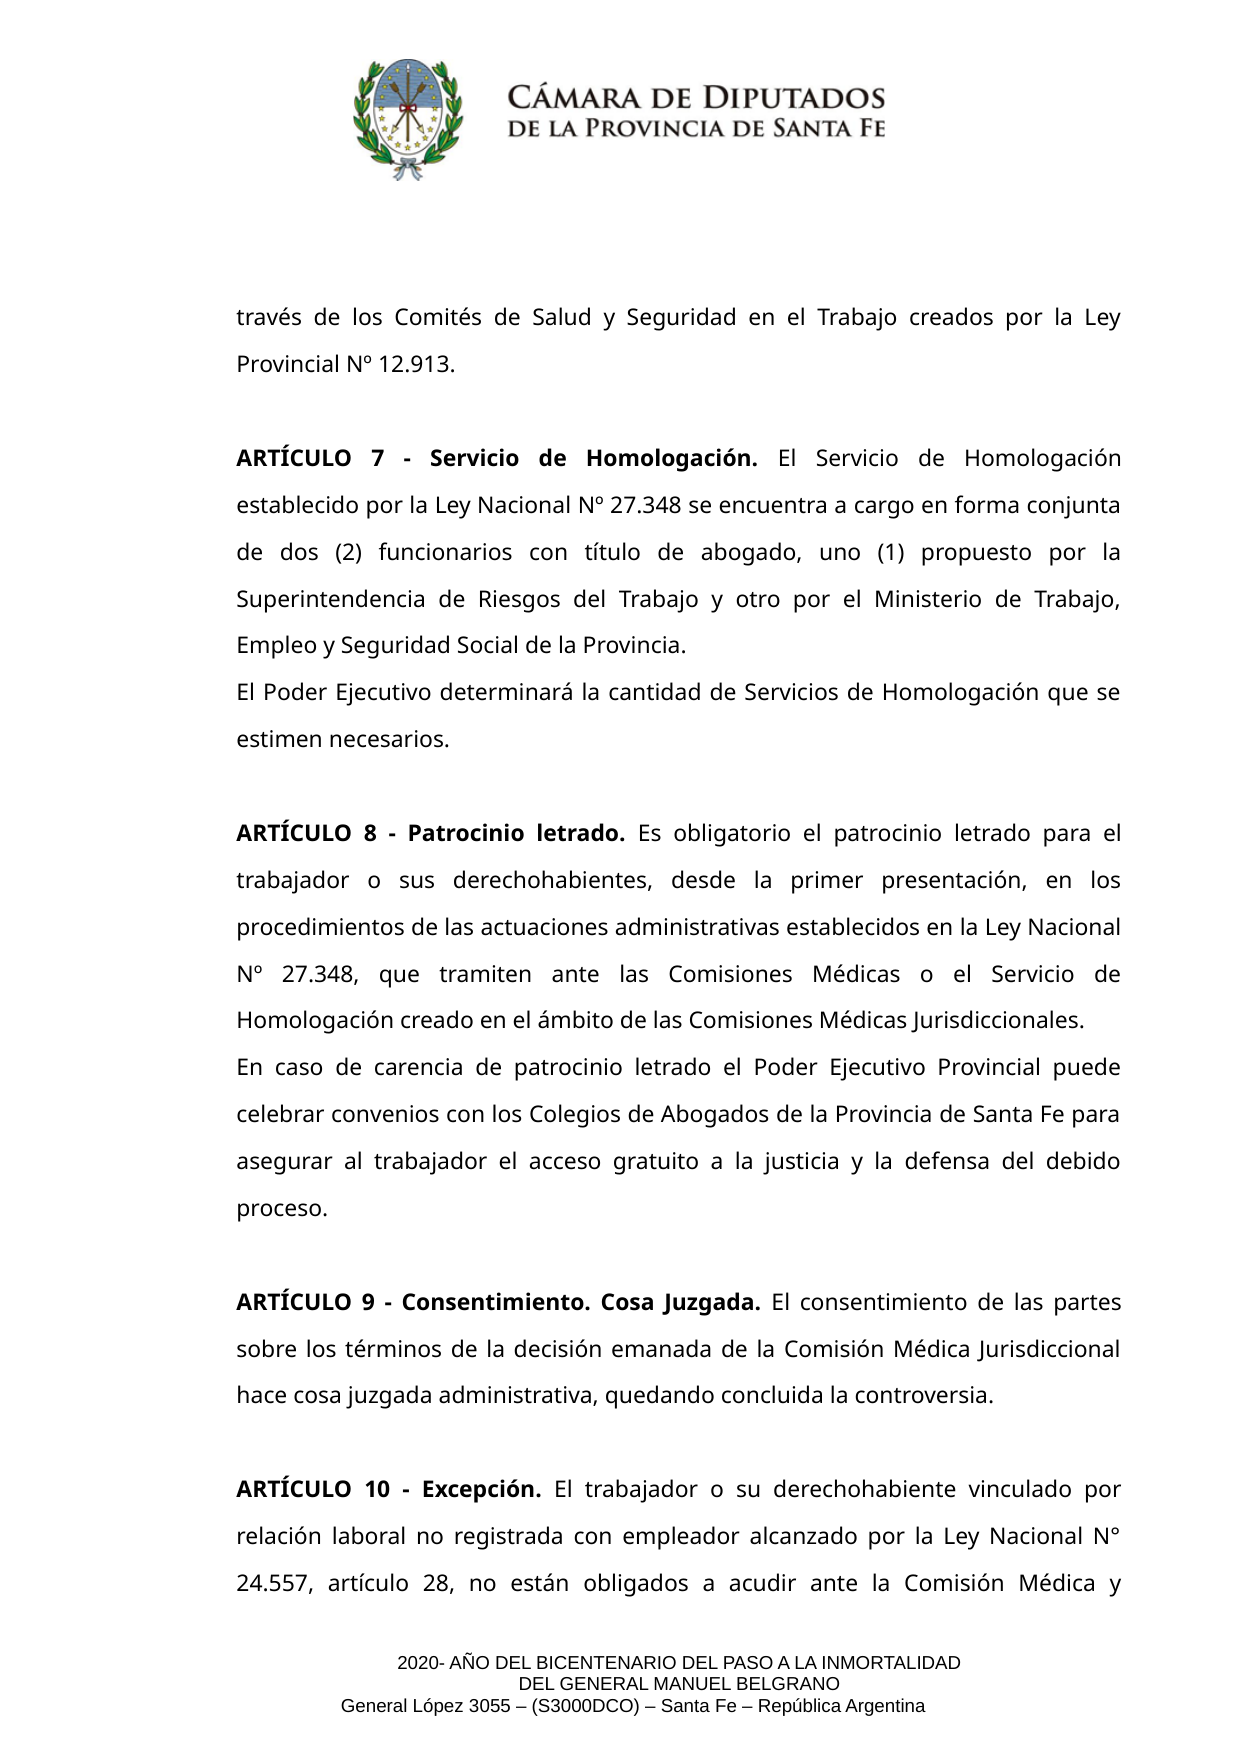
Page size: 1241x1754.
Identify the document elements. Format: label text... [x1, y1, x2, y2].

text través de los Comités de Salud y Seguridad en el Trabajo creados por la Ley Provincial Nº 12.913. [236, 301, 1122, 379]
text En caso de carencia de patrocinio letrado el Poder Ejecutivo Provincial puede celebrar convenios con los Colegios de Abogados de la Provincia de Santa Fe para asegurar al trabajador el acceso gratuito a la justicia y la defensa del debido proceso. [236, 1051, 1122, 1223]
text ARTÍCULO 10 - Excepción. El trabajador o su derechohabiente vinculado por relación laboral no registrada con empleador alcanzado por la Ley Nacional N° 24.557, artículo 28, no están obligados a acudir ante la Comisión Médica y [236, 1473, 1122, 1598]
text ARTÍCULO 8 - Patrocinio letrado. Es obligatorio el patrocinio letrado para el trabajador o sus derechohabientes, desde la primer presentación, en los procedimientos de las actuaciones administrativas establecidos en la Ley Nacional Nº 27.348, que tramiten ante las Comisiones Médicas o el Servicio de Homologación creado en el ámbito de las Comisiones Médicas Jurisdiccionales. [236, 817, 1122, 1036]
text El Poder Ejecutivo determinará la cantidad de Servicios de Homologación que se estimen necesarios. [236, 676, 1122, 754]
text ARTÍCULO 9 - Consentimiento. Cosa Juzgada. El consentimiento de las partes sobre los términos de la decisión emanada de la Comisión Médica Jurisdiccional hace cosa juzgada administrativa, quedando concluida la controversia. [236, 1286, 1122, 1411]
text ARTÍCULO 7 - Servicio de Homologación. El Servicio de Homologación establecido por la Ley Nacional Nº 27.348 se encuentra a cargo en forma conjunta de dos (2) funcionarios con título de abogado, uno (1) propuesto por la Superintendencia de Riesgos del Trabajo y otro por el Ministerio de Trabajo, Empleo y Seguridad Social de la Provincia. [236, 442, 1122, 661]
